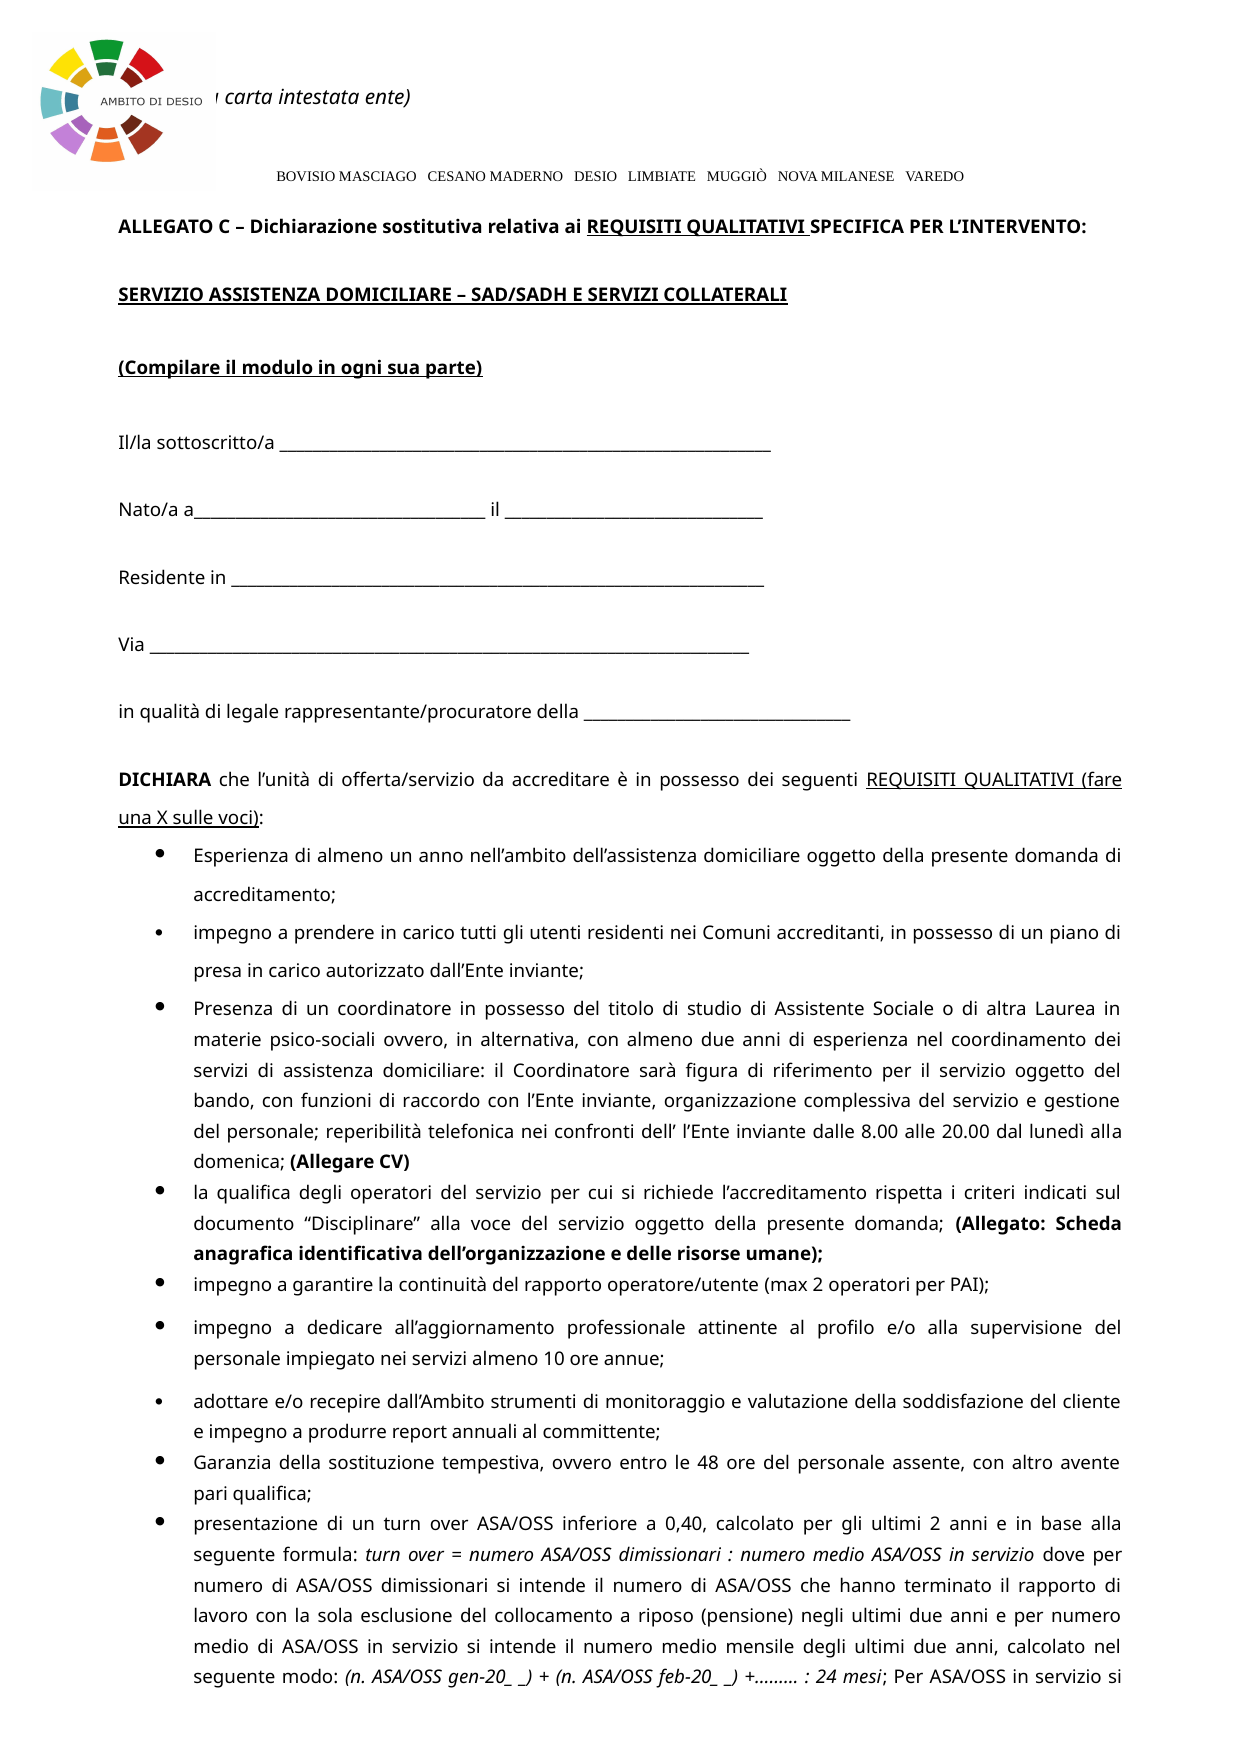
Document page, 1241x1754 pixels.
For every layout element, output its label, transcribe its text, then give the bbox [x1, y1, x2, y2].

text Il/la sottoscritto/a ___________________________________________________________ [118, 429, 1122, 455]
text Nato/a a___________________________________ il _______________________________ [118, 497, 1122, 522]
list impegno a dedicare all’aggiornamento professionale attinente al profilo e/o alla supervisione del personale impiegato nei servizi almeno 10 ore annue; [156, 1314, 1122, 1371]
text Via ________________________________________________________________________ [118, 631, 1122, 657]
text Residente in ________________________________________________________________ [118, 564, 1122, 589]
list Garanzia della sostituzione tempestiva, ovvero entro le 48 ore del personale assente, con altro avente pari qualifica; [156, 1449, 1122, 1506]
text ALLEGATO C – Dichiarazione sostitutiva relativa ai REQUISITI QUALITATIVI SPECIFICA PER L’INTERVENTO: [118, 213, 1122, 238]
list impegno a prendere in carico tutti gli utenti residenti nei Comuni accreditanti, in possesso di un piano di presa in carico autorizzato dall’Ente inviante; [156, 919, 1122, 983]
text DICHIARA che l’unità di offerta/servizio da accreditare è in possesso dei seguenti REQUISITI QUALITATIVI (fare una X sulle voci): [118, 766, 1122, 830]
text SERVIZIO ASSISTENZA DOMICILIARE – SAD/SADH E SERVIZI COLLATERALI [118, 282, 1122, 307]
list impegno a garantire la continuità del rapporto operatore/utente (max 2 operatori per PAI); [156, 1271, 1122, 1297]
list Presenza di un coordinatore in possesso del titolo di studio di Assistente Sociale o di altra Laurea in materie psico-sociali ovvero, in alternativa, con almeno due anni di esperienza nel coordinamento dei servizi di assistenza domiciliare: il Coordinatore sarà figura di riferimento per il servizio oggetto del bando, con funzioni di raccordo con l’Ente inviante, organizzazione complessiva del servizio e gestione del personale; reperibilità telefonica nei confronti dell’ l’Ente inviante dalle 8.00 alle 20.00 dal lunedì alla domenica; (Allegare CV) [156, 996, 1122, 1174]
list la qualifica degli operatori del servizio per cui si richiede l’accreditamento rispetta i criteri indicati sul documento “Disciplinare” alla voce del servizio oggetto della presente domanda; (Allegato: Scheda anagrafica identificativa dell’organizzazione e delle risorse umane); [156, 1179, 1122, 1266]
text in qualità di legale rappresentante/procuratore della ________________________________ [118, 699, 1122, 724]
list adottare e/o recepire dall’Ambito strumenti di monitoraggio e valutazione della soddisfazione del cliente e impegno a produrre report annuali al committente; [156, 1388, 1122, 1444]
list Esperienza di almeno un anno nell’ambito dell’assistenza domiciliare oggetto della presente domanda di accreditamento; [156, 843, 1122, 906]
text (Compilare il modulo in ogni sua parte) [118, 354, 1122, 379]
list presentazione di un turn over ASA/OSS inferiore a 0,40, calcolato per gli ultimi 2 anni e in base alla seguente formula: turn over = numero ASA/OSS dimissionari : numero medio ASA/OSS in servizio dove per numero di ASA/OSS dimissionari si intende il numero di ASA/OSS che hanno terminato il rapporto di lavoro con la sola esclusione del collocamento a riposo (pensione) negli ultimi due anni e per numero medio di ASA/OSS in servizio si intende il numero medio mensile degli ultimi due anni, calcolato nel seguente modo: (n. ASA/OSS gen-20_ _) + (n. ASA/OSS feb-20_ _) +……… : 24 mesi; Per ASA/OSS in servizio si [156, 1511, 1122, 1689]
